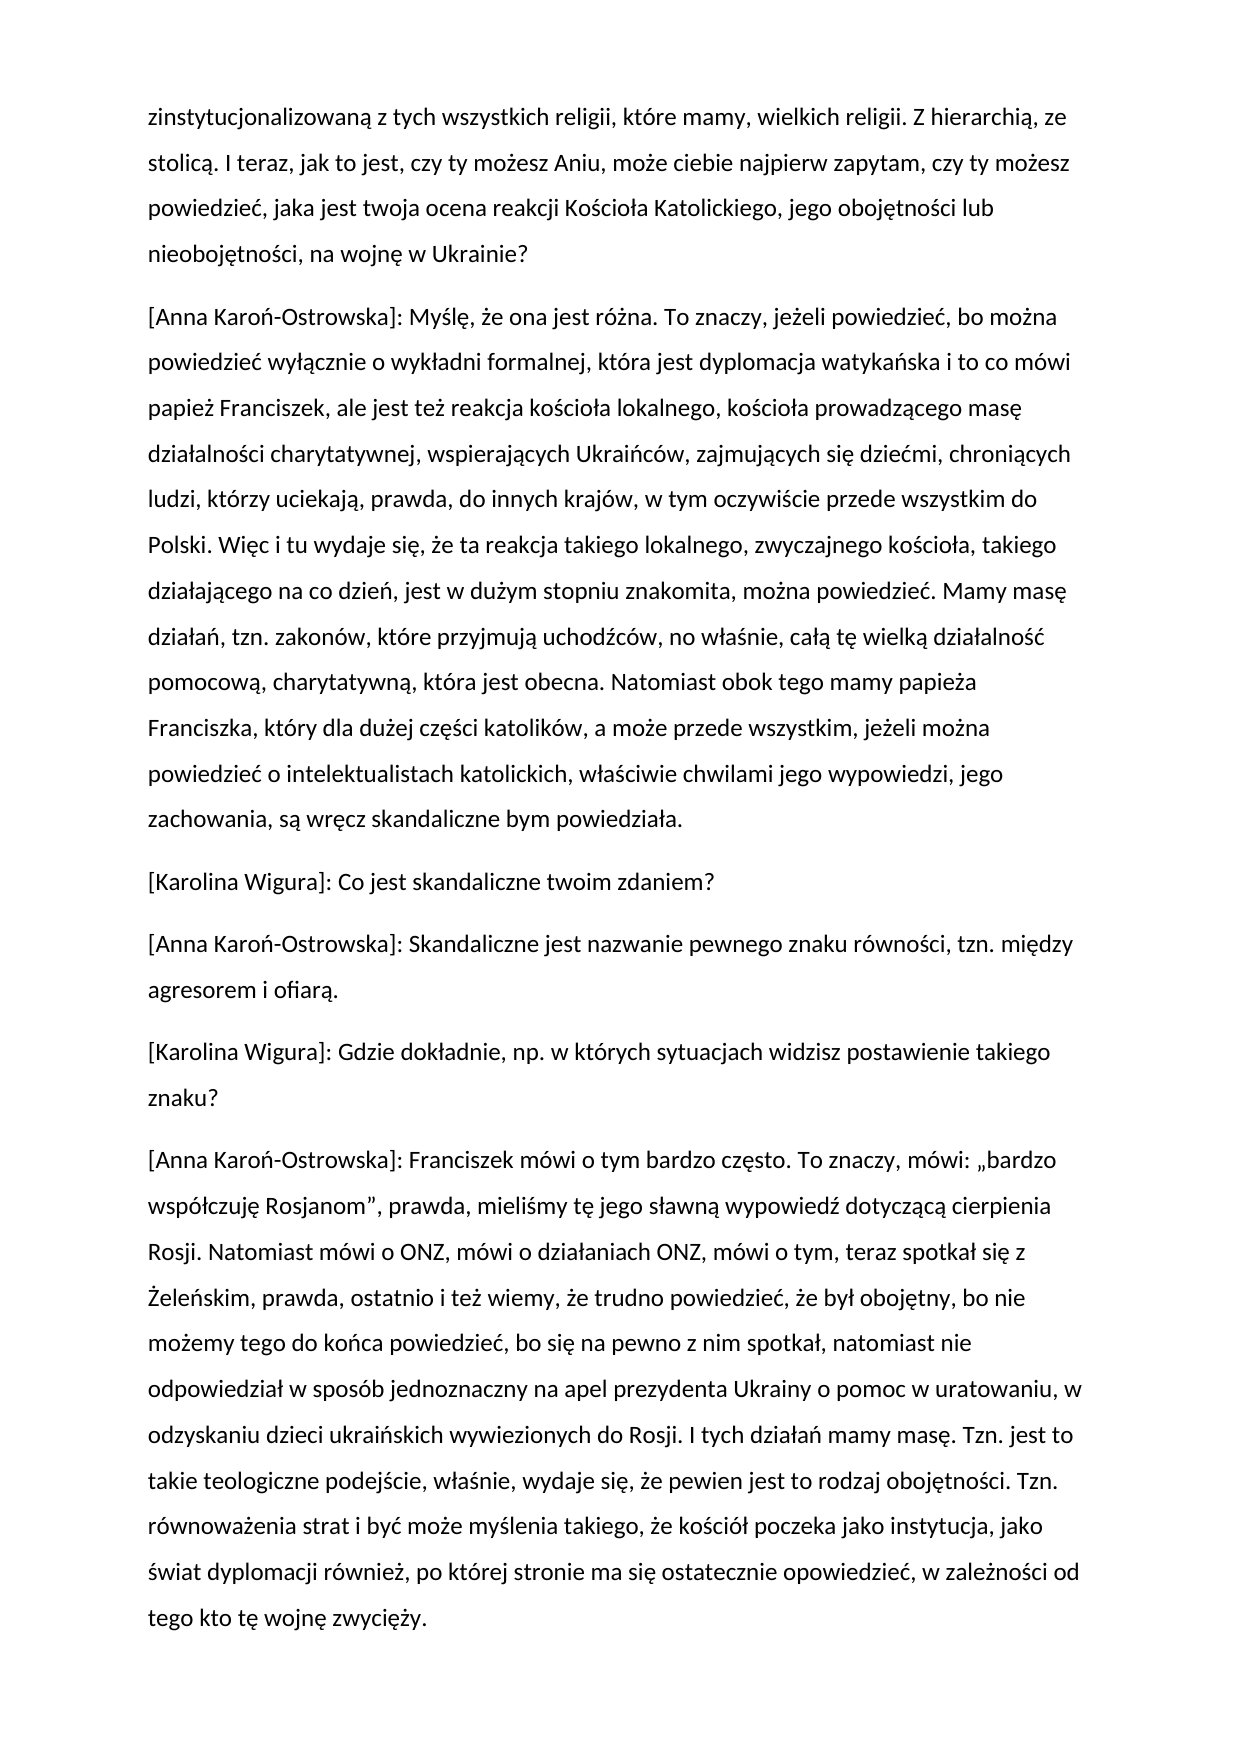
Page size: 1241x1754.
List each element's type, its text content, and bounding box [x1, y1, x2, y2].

text [Anna Karoń-Ostrowska]: Myślę, że ona jest różna. To znaczy, jeżeli powiedzieć, bo można powiedzieć wyłącznie o wykładni formalnej, która jest dyplomacja watykańska i to co mówi papież Franciszek, ale jest też reakcja kościoła lokalnego, kościoła prowadzącego masę działalności charytatywnej, wspierających Ukraińców, zajmujących się dziećmi, chroniących ludzi, którzy uciekają, prawda, do innych krajów, w tym oczywiście przede wszystkim do Polski. Więc i tu wydaje się, że ta reakcja takiego lokalnego, zwyczajnego kościoła, takiego działającego na co dzień, jest w dużym stopniu znakomita, można powiedzieć. Mamy masę działań, tzn. zakonów, które przyjmują uchodźców, no właśnie, całą tę wielką działalność pomocową, charytatywną, która jest obecna. Natomiast obok tego mamy papieża Franciszka, który dla dużej części katolików, a może przede wszystkim, jeżeli można powiedzieć o intelektualistach katolickich, właściwie chwilami jego wypowiedzi, jego zachowania, są wręcz skandaliczne bym powiedziała. [148, 301, 1092, 834]
text [Karolina Wigura]: Co jest skandaliczne twoim zdaniem? [148, 866, 1092, 897]
text zinstytucjonalizowaną z tych wszystkich religii, które mamy, wielkich religii. Z hierarchią, ze stolicą. I teraz, jak to jest, czy ty możesz Aniu, może ciebie najpierw zapytam, czy ty możesz powiedzieć, jaka jest twoja ocena reakcji Kościoła Katolickiego, jego obojętności lub nieobojętności, na wojnę w Ukrainie? [148, 101, 1092, 269]
text [Anna Karoń-Ostrowska]: Franciszek mówi o tym bardzo często. To znaczy, mówi: „bardzo współczuję Rosjanom”, prawda, mieliśmy tę jego sławną wypowiedź dotyczącą cierpienia Rosji. Natomiast mówi o ONZ, mówi o działaniach ONZ, mówi o tym, teraz spotkał się z Żeleńskim, prawda, ostatnio i też wiemy, że trudno powiedzieć, że był obojętny, bo nie możemy tego do końca powiedzieć, bo się na pewno z nim spotkał, natomiast nie odpowiedział w sposób jednoznaczny na apel prezydenta Ukrainy o pomoc w uratowaniu, w odzyskaniu dzieci ukraińskich wywiezionych do Rosji. I tych działań mamy masę. Tzn. jest to takie teologiczne podejście, właśnie, wydaje się, że pewien jest to rodzaj obojętności. Tzn. równoważenia strat i być może myślenia takiego, że kościół poczeka jako instytucja, jako świat dyplomacji również, po której stronie ma się ostatecznie opowiedzieć, w zależności od tego kto tę wojnę zwycięży. [148, 1145, 1092, 1632]
text [Anna Karoń-Ostrowska]: Skandaliczne jest nazwanie pewnego znaku równości, tzn. między agresorem i ofiarą. [148, 928, 1092, 1005]
text [Karolina Wigura]: Gdzie dokładnie, np. w których sytuacjach widzisz postawienie takiego znaku? [148, 1037, 1092, 1113]
